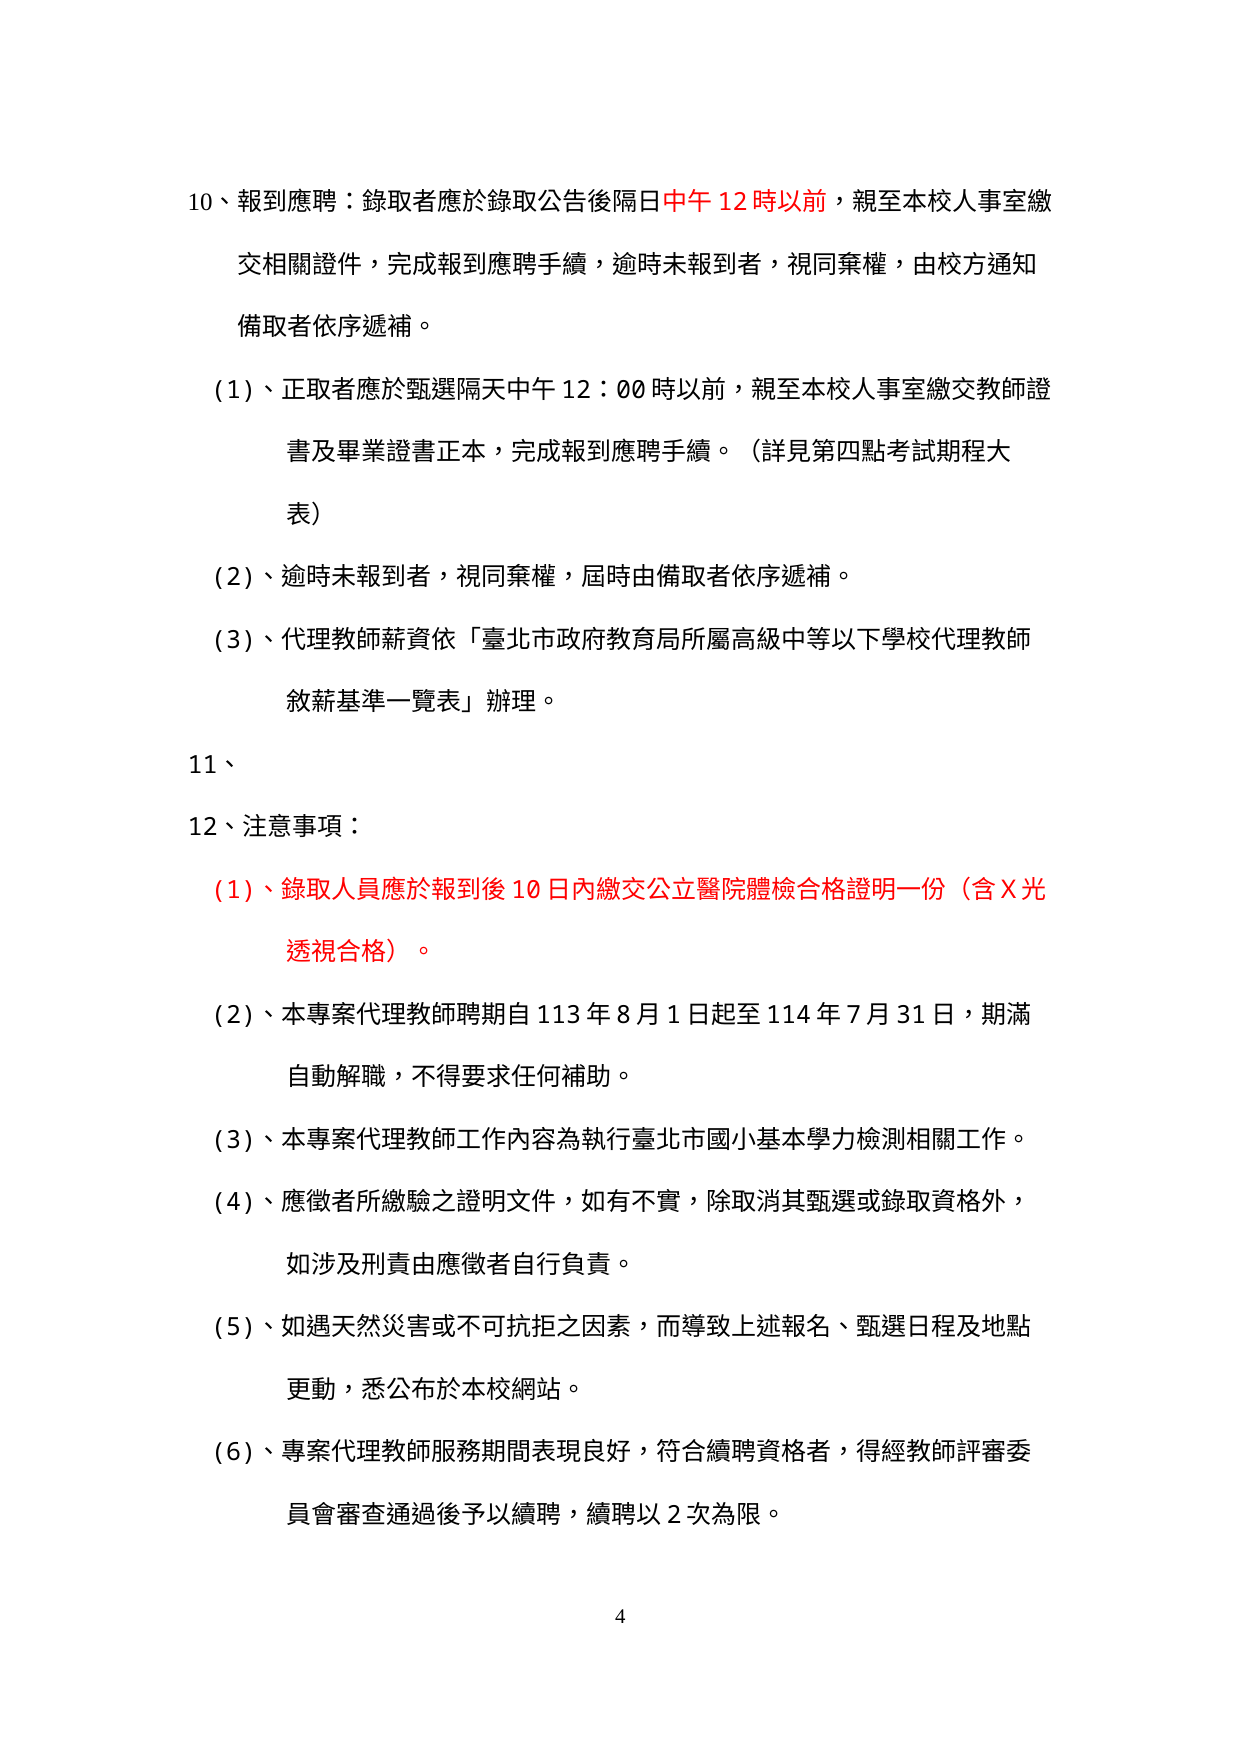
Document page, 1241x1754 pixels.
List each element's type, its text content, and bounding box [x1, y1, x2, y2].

list 報到應聘：錄取者應於錄取公告後隔日中午12時以前，親至本校人事室繳交相關證件，完成報到應聘手續，逾時未報到者，視同棄權，由校方通知備取者依序遞補。 [187, 158, 1053, 346]
list 錄取人員應於報到後10日內繳交公立醫院體檢合格證明一份（含Ｘ光透視合格）。 [211, 846, 1053, 971]
list 正取者應於甄選隔天中午12：00時以前，親至本校人事室繳交教師證書及畢業證書正本，完成報到應聘手續。（詳見第四點考試期程大表） [211, 346, 1053, 533]
list 逾時未報到者，視同棄權，屆時由備取者依序遞補。 [211, 533, 1053, 596]
list 專案代理教師服務期間表現良好，符合續聘資格者，得經教師評審委員會審查通過後予以續聘，續聘以2次為限。 [211, 1408, 1053, 1533]
list 注意事項： [187, 783, 1053, 846]
list 本專案代理教師工作內容為執行臺北市國小基本學力檢測相關工作。 [211, 1096, 1053, 1158]
list 本專案代理教師聘期自113年8月1日起至114年7月31日，期滿自動解職，不得要求任何補助。 [211, 971, 1053, 1096]
list 應徵者所繳驗之證明文件，如有不實，除取消其甄選或錄取資格外，如涉及刑責由應徵者自行負責。 [211, 1158, 1053, 1283]
list 如遇天然災害或不可抗拒之因素，而導致上述報名、甄選日程及地點更動，悉公布於本校網站。 [211, 1283, 1053, 1408]
list 代理教師薪資依「臺北市政府教育局所屬高級中等以下學校代理教師敘薪基準一覽表」辦理。 [211, 596, 1053, 721]
